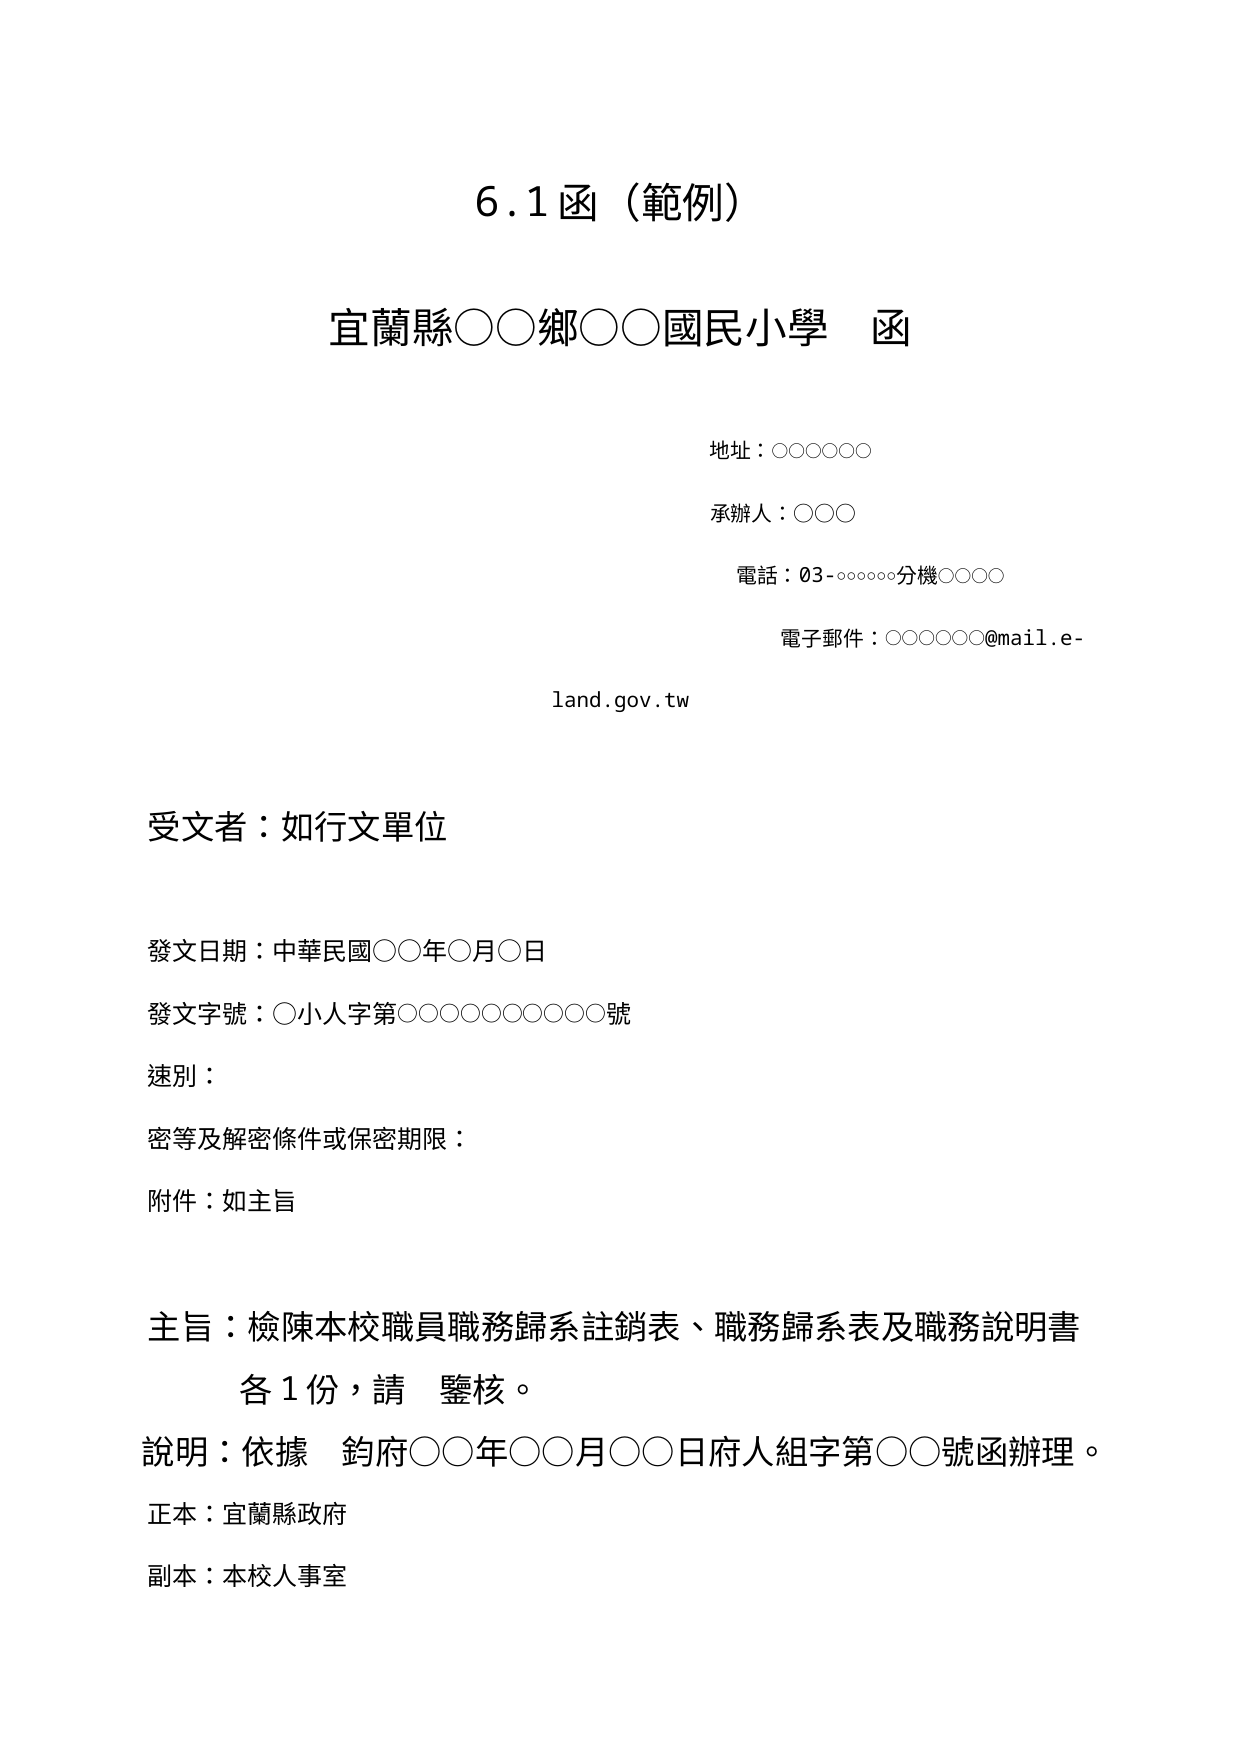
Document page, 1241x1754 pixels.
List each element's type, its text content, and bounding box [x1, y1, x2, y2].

text 主旨：檢陳本校職員職務歸系註銷表、職務歸系表及職務說明書各1份，請 鑒核。 [148, 1283, 1092, 1408]
text 地址：○○○○○○ 承辦人：○○○ 電話：03-○○○○○○分機○○○○ 電子郵件：○○○○○○@mail.e-land.gov.tw [148, 346, 1092, 783]
text 宜蘭縣○○鄉○○國民小學 函 [148, 283, 1092, 346]
text 發文日期：中華民國○○年○月○日 發文字號：○小人字第○○○○○○○○○○號 速別： 密等及解密條件或保密期限： 附件：如主旨 [148, 908, 1092, 1283]
text 正本：宜蘭縣政府 [148, 1471, 1092, 1533]
text 說明：依據 鈞府○○年○○月○○日府人組字第○○號函辦理。 [141, 1408, 1092, 1471]
text 副本：本校人事室 [148, 1533, 1092, 1596]
text 6.1函（範例） [148, 158, 1092, 221]
text 受文者：如行文單位 [148, 783, 1092, 846]
